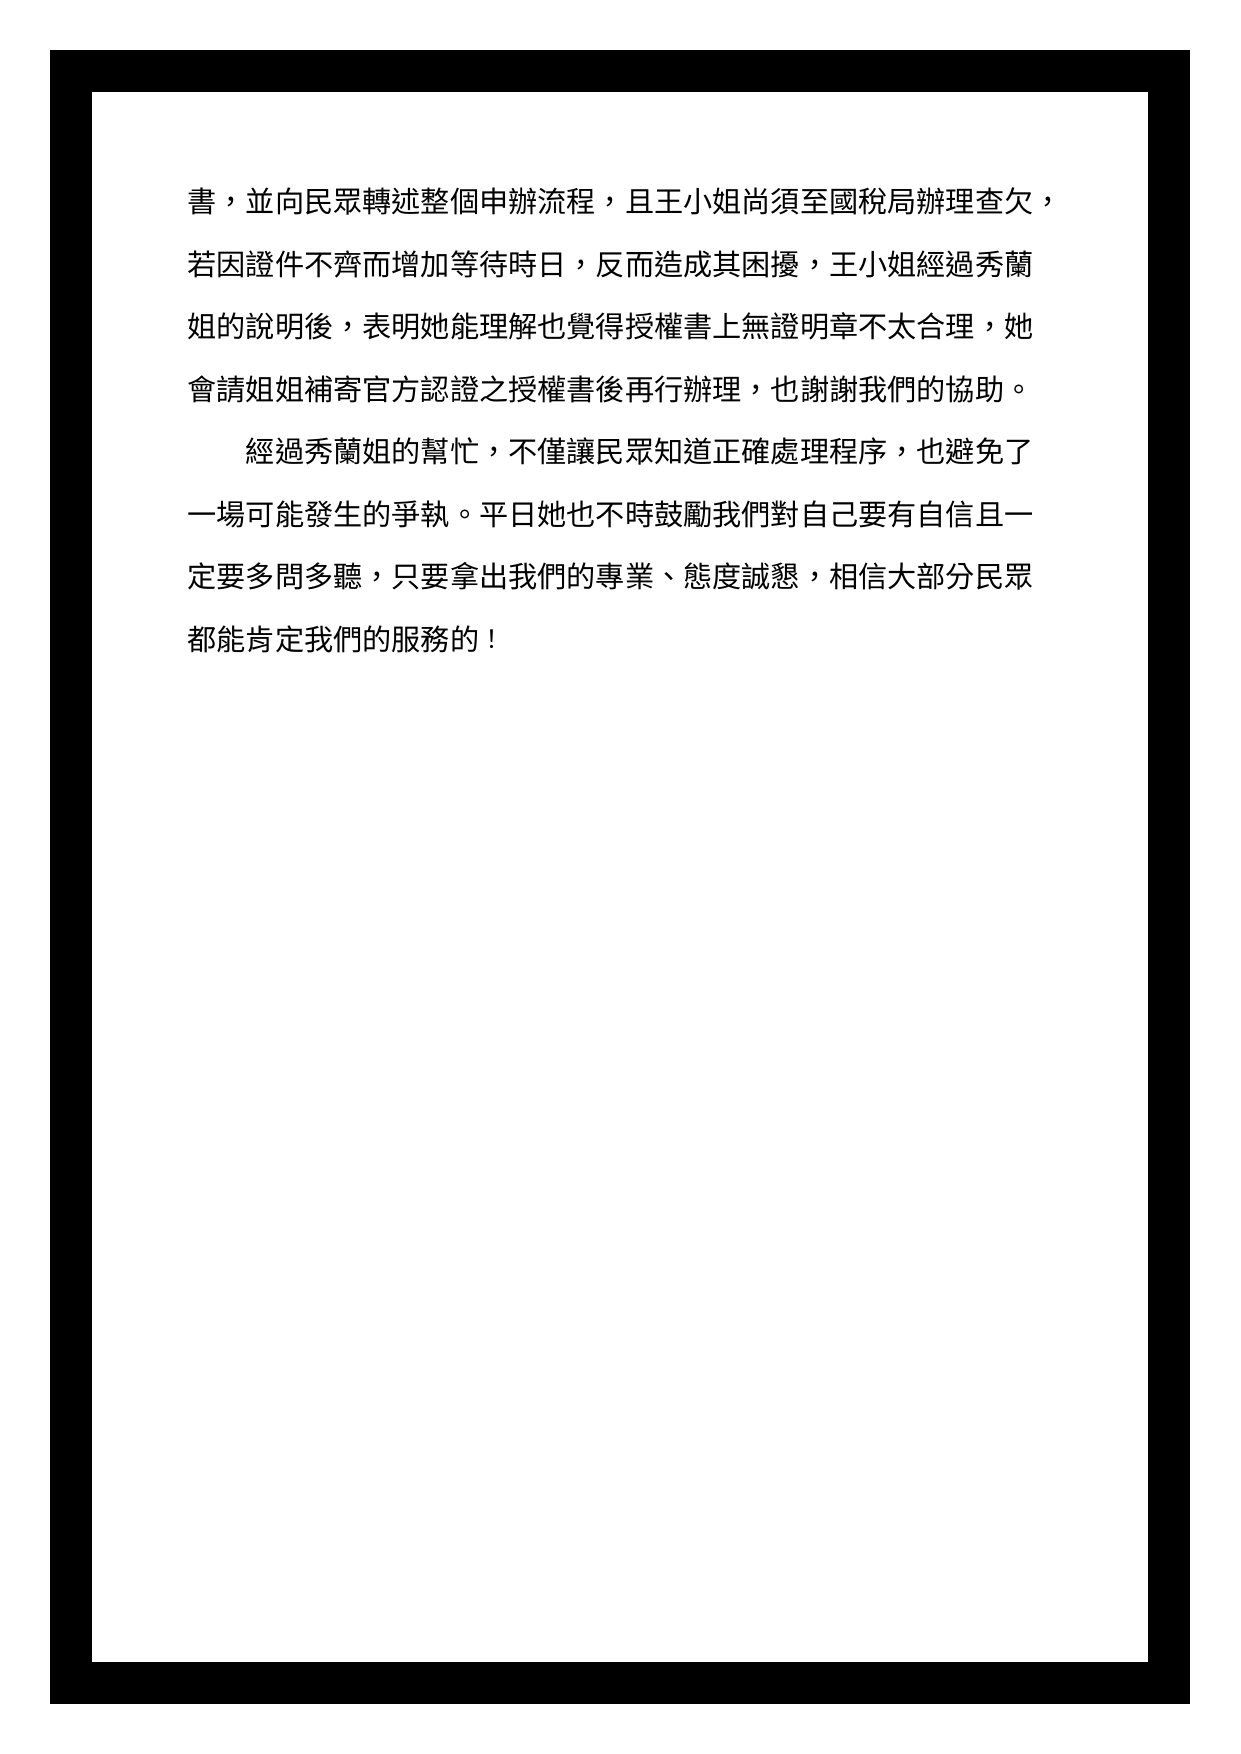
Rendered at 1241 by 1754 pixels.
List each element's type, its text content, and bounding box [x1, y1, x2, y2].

text 即使手中還有事務在處理，秀蘭姐還是立刻幫我瞭解情況，並委婉向民眾說明授權人填寫授權書後尚須經駐外辦事處之認證，此時王小姐堅持之前也是拿這樣的資料幫姐姐辦理，並拿出信封證明該授權書確實是由姐姐從新加坡寄出，在民眾情緒越趨高漲時，秀蘭姐一方面安撫民眾情緒，另方面請我馬上去電外交部領事事務局詢問外籍人士授權申辦流程，得知外籍授權人需先取得其國家發證之授權文件，再持該份文件至本國駐外辦事處申請官方認證之授權書，並向民眾轉述整個申辦流程，且王小姐尚須至國稅局辦理查欠，若因證件不齊而增加等待時日，反而造成其困擾，王小姐經過秀蘭姐的說明後，表明她能理解也覺得授權書上無證明章不太合理，她會請姐姐補寄官方認證之授權書後再行辦理，也謝謝我們的協助。 [187, 158, 1053, 408]
text 經過秀蘭姐的幫忙，不僅讓民眾知道正確處理程序，也避免了一場可能發生的爭執。平日她也不時鼓勵我們對自己要有自信且一定要多問多聽，只要拿出我們的專業、態度誠懇，相信大部分民眾都能肯定我們的服務的！ [187, 408, 1053, 658]
